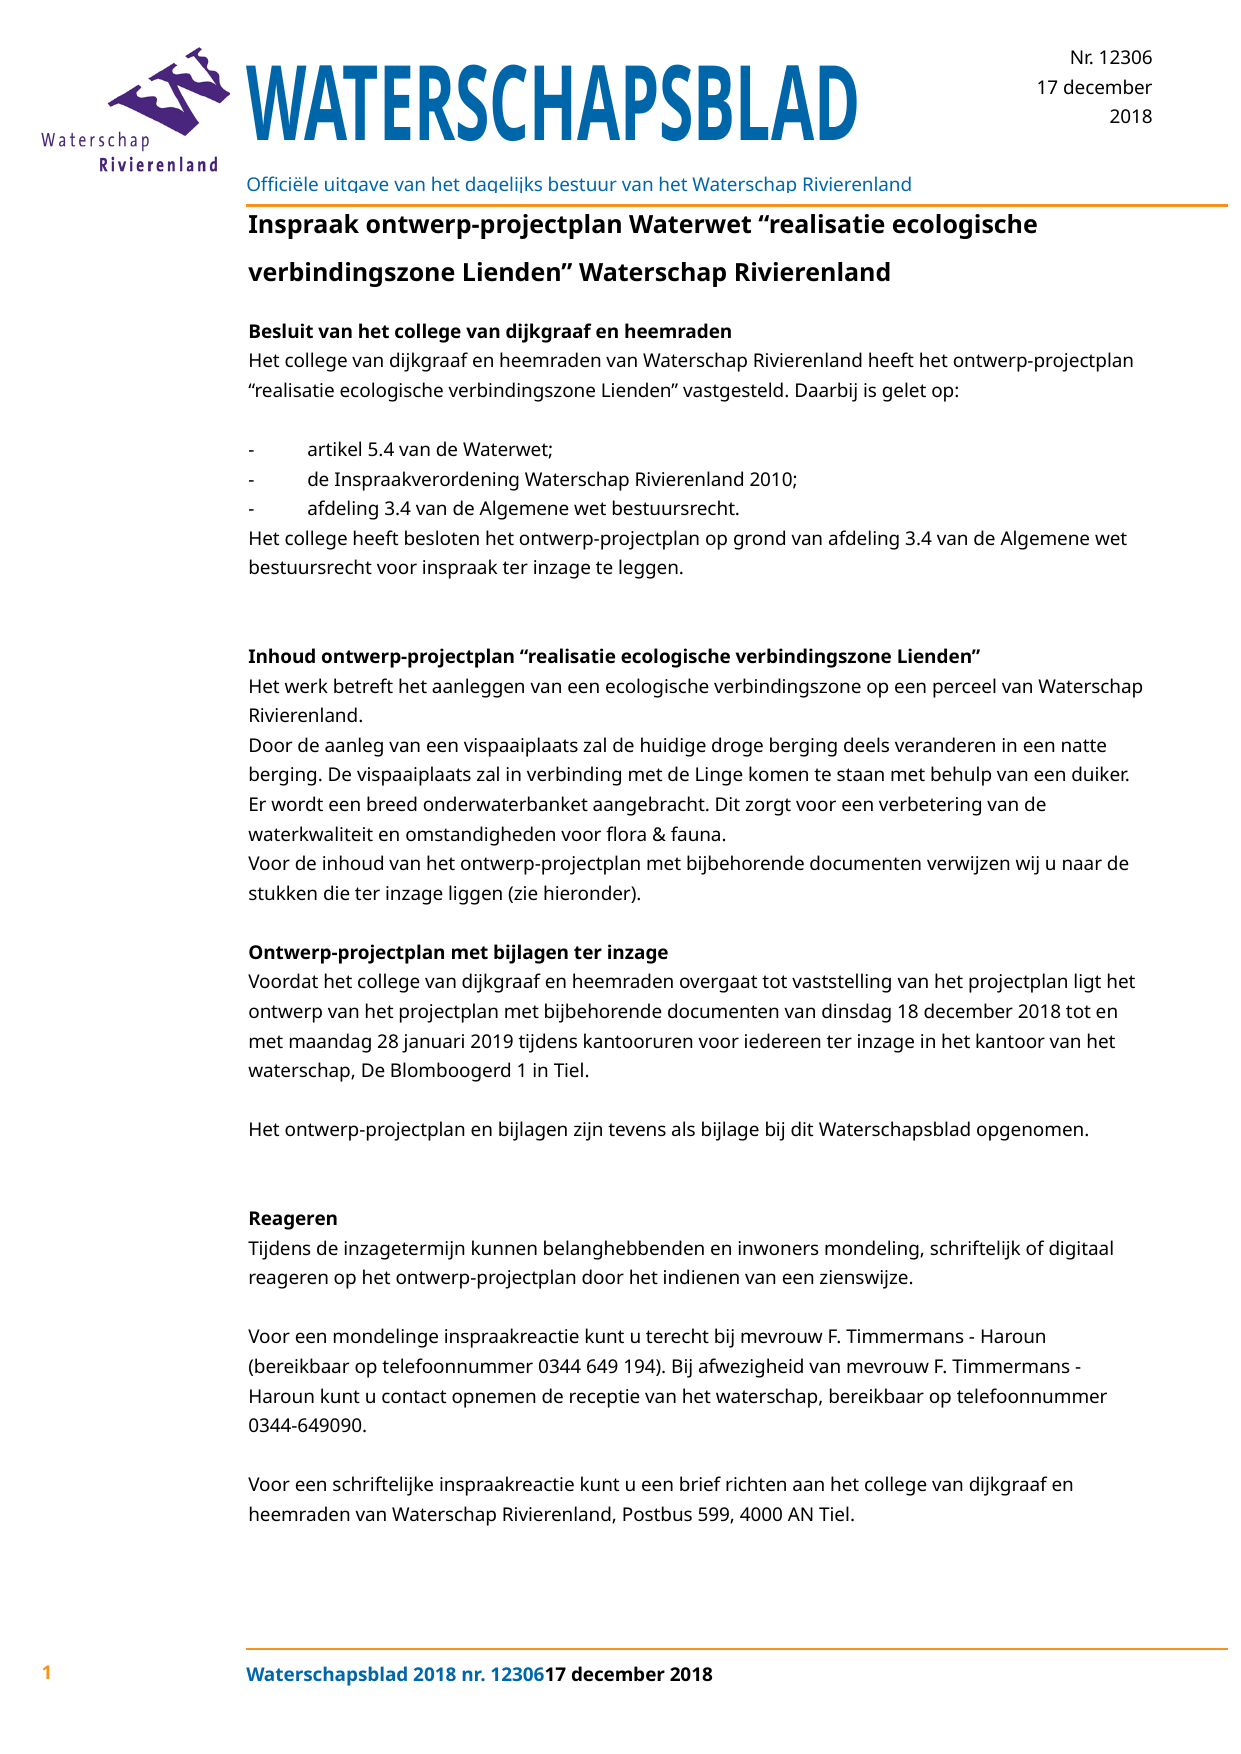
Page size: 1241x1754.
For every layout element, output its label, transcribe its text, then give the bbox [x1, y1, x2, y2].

text Besluit van het college van dijkgraaf en heemraden [248, 318, 1152, 344]
text Het college heeft besloten het ontwerp-projectplan op grond van afdeling 3.4 van de Algemene wet bestuursrecht voor inspraak ter inzage te leggen. [248, 525, 1152, 580]
text Voor een mondelinge inspraakreactie kunt u terecht bij mevrouw F. Timmermans - Haroun (bereikbaar op telefoonnummer 0344 649 194). Bij afwezigheid van mevrouw F. Timmermans - Haroun kunt u contact opnemen de receptie van het waterschap, bereikbaar op telefoonnummer 0344-649090. [248, 1324, 1152, 1438]
picture [41, 47, 231, 172]
text Het ontwerp-projectplan en bijlagen zijn tevens als bijlage bij dit Waterschapsblad opgenomen. [248, 1117, 1152, 1142]
text Inhoud ontwerp-projectplan “realisatie ecologische verbindingszone Lienden” [248, 643, 1152, 669]
list artikel 5.4 van de Waterwet; [248, 436, 1152, 462]
text Voordat het college van dijkgraaf en heemraden overgaat tot vaststelling van het projectplan ligt het ontwerp van het projectplan met bijbehorende documenten van dinsdag 18 december 2018 tot en met maandag 28 januari 2019 tijdens kantooruren voor iedereen ter inzage in het kantoor van het waterschap, De Blomboogerd 1 in Tiel. [248, 969, 1152, 1083]
text Door de aanleg van een vispaaiplaats zal de huidige droge berging deels veranderen in een natte berging. De vispaaiplaats zal in verbinding met de Linge komen te staan met behulp van een duiker. Er wordt een breed onderwaterbanket aangebracht. Dit zorgt voor een verbetering van de waterkwaliteit en omstandigheden voor flora & fauna. [248, 732, 1152, 847]
text Voor de inhoud van het ontwerp-projectplan met bijbehorende documenten verwijzen wij u naar de stukken die ter inzage liggen (zie hieronder). [248, 850, 1152, 906]
text Het college van dijkgraaf en heemraden van Waterschap Rivierenland heeft het ontwerp-projectplan “realisatie ecologische verbindingszone Lienden” vastgesteld. Daarbij is gelet op: [248, 347, 1152, 403]
list afdeling 3.4 van de Algemene wet bestuursrecht. [248, 495, 1152, 521]
text Reageren [248, 1205, 1152, 1231]
text Het werk betreft het aanleggen van een ecologische verbindingszone op een perceel van Waterschap Rivierenland. [248, 673, 1152, 728]
text Voor een schriftelijke inspraakreactie kunt u een brief richten aan het college van dijkgraaf en heemraden van Waterschap Rivierenland, Postbus 599, 4000 AN Tiel. [248, 1472, 1152, 1527]
text Ontwerp-projectplan met bijlagen ter inzage [248, 939, 1152, 965]
text Inspraak ontwerp-projectplan Waterwet “realisatie ecologische verbindingszone Lienden” Waterschap Rivierenland [248, 207, 1152, 288]
list de Inspraakverordening Waterschap Rivierenland 2010; [248, 466, 1152, 492]
text Tijdens de inzagetermijn kunnen belanghebbenden en inwoners mondeling, schriftelijk of digitaal reageren op het ontwerp-projectplan door het indienen van een zienswijze. [248, 1235, 1152, 1290]
